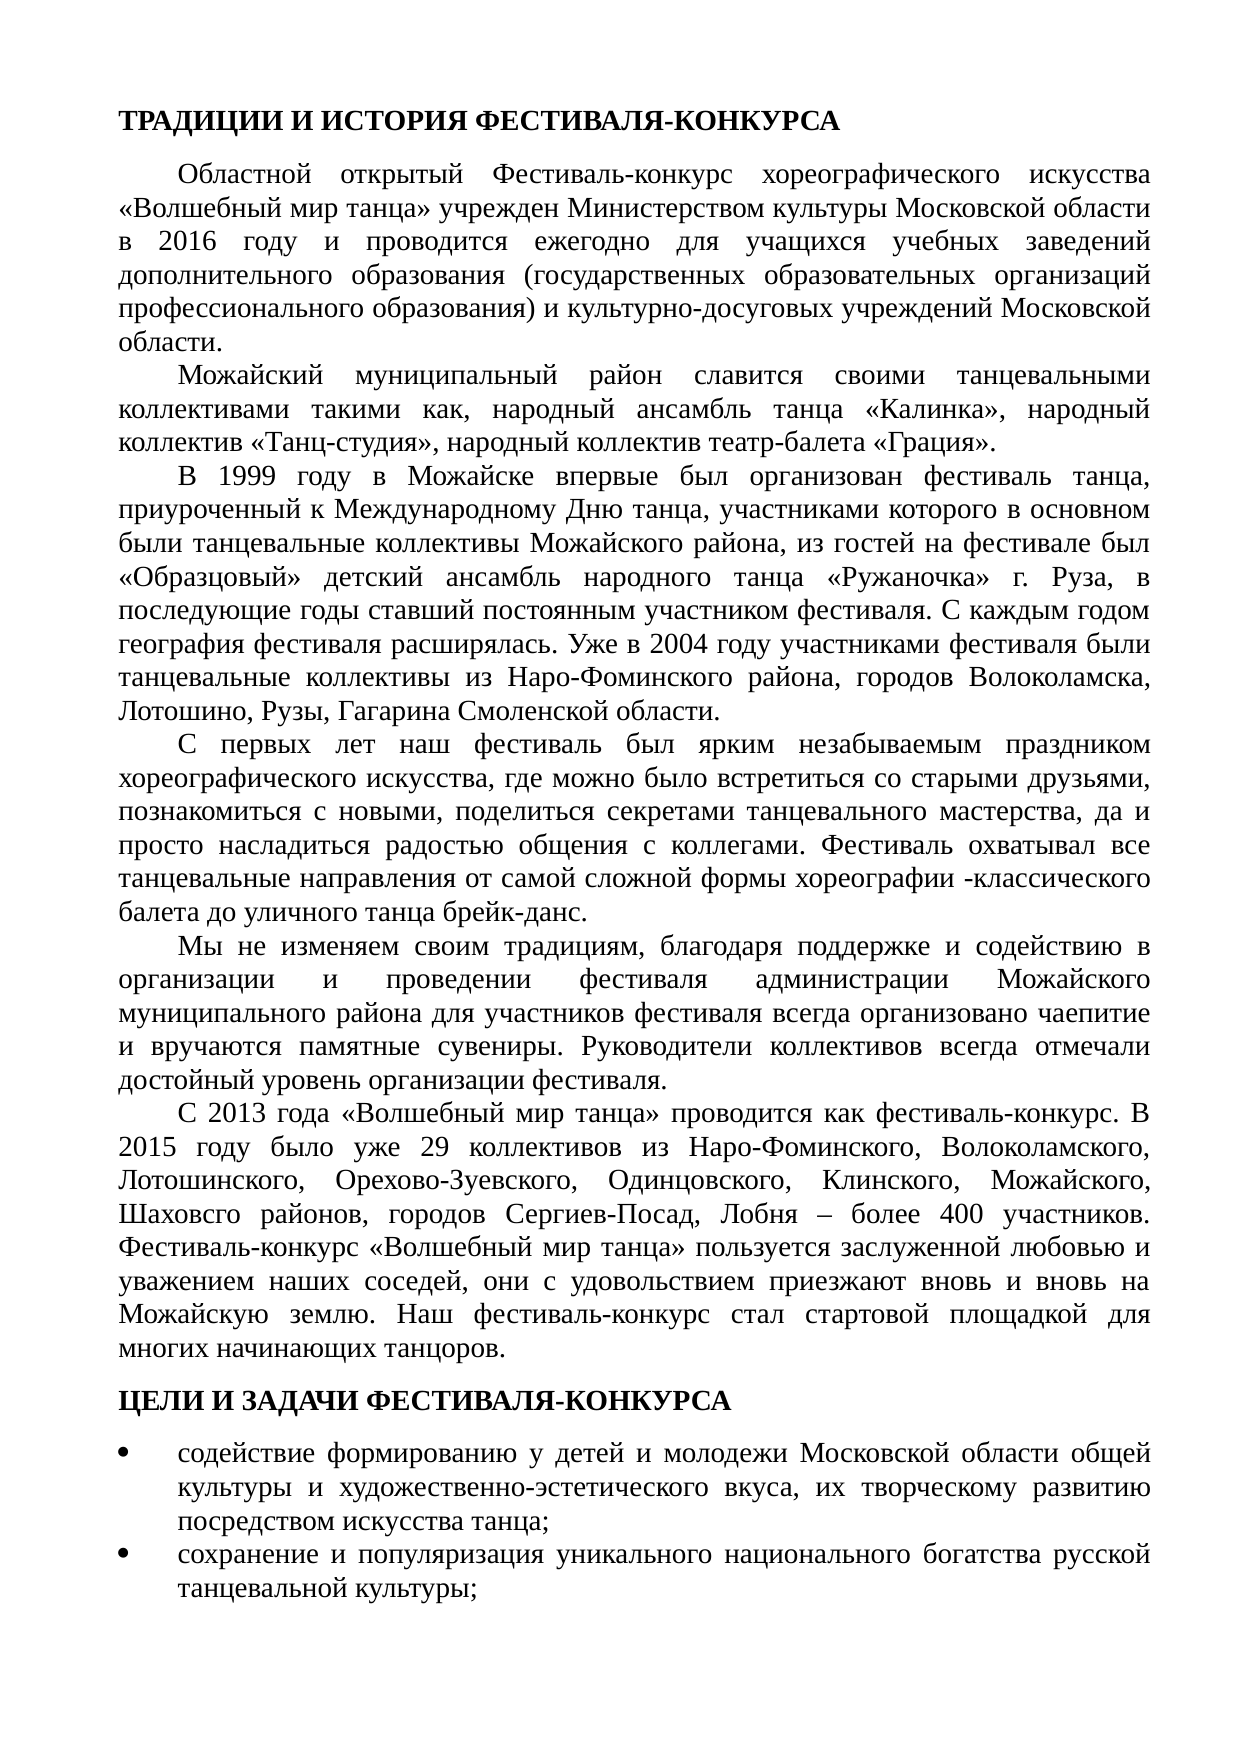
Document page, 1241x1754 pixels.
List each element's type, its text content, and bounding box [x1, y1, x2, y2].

text Можайский муниципальный район славится своими танцевальными коллективами такими как, народный ансамбль танца «Калинка», народный коллектив «Танц-студия», народный коллектив театр-балета «Грация». [118, 357, 1152, 458]
text ЦЕЛИ И ЗАДАЧИ ФЕСТИВАЛЯ-КОНКУРСА [118, 1383, 1152, 1416]
list содействие формированию у детей и молодежи Московской области общей культуры и художественно-эстетического вкуса, их творческому развитию посредством искусства танца; [118, 1436, 1152, 1536]
text В 1999 году в Можайске впервые был организован фестиваль танца, приуроченный к Международному Дню танца, участниками которого в основном были танцевальные коллективы Можайского района, из гостей на фестивале был «Образцовый» детский ансамбль народного танца «Ружаночка» г. Руза, в последующие годы ставший постоянным участником фестиваля. С каждым годом география фестиваля расширялась. Уже в 2004 году участниками фестиваля были танцевальные коллективы из Наро-Фоминского района, городов Волоколамска, Лотошино, Рузы, Гагарина Смоленской области. [118, 458, 1152, 726]
text ТРАДИЦИИ И ИСТОРИЯ ФЕСТИВАЛЯ-КОНКУРСА [118, 103, 1152, 137]
text С 2013 года «Волшебный мир танца» проводится как фестиваль-конкурс. В 2015 году было уже 29 коллективов из Наро-Фоминского, Волоколамского, Лотошинского, Орехово-Зуевского, Одинцовского, Клинского, Можайского, Шаховсго районов, городов Сергиев-Посад, Лобня – более 400 участников. Фестиваль-конкурс «Волшебный мир танца» пользуется заслуженной любовью и уважением наших соседей, они с удовольствием приезжают вновь и вновь на Можайскую землю. Наш фестиваль-конкурс стал стартовой площадкой для многих начинающих танцоров. [118, 1095, 1152, 1364]
text Мы не изменяем своим традициям, благодаря поддержке и содействию в организации и проведении фестиваля администрации Можайского муниципального района для участников фестиваля всегда организовано чаепитие и вручаются памятные сувениры. Руководители коллективов всегда отмечали достойный уровень организации фестиваля. [118, 928, 1152, 1095]
text С первых лет наш фестиваль был ярким незабываемым праздником хореографического искусства, где можно было встретиться со старыми друзьями, познакомиться с новыми, поделиться секретами танцевального мастерства, да и просто насладиться радостью общения с коллегами. Фестиваль охватывал все танцевальные направления от самой сложной формы хореографии -классического балета до уличного танца брейк-данс. [118, 726, 1152, 928]
text Областной открытый Фестиваль-конкурс хореографического искусства «Волшебный мир танца» учрежден Министерством культуры Московской области в 2016 году и проводится ежегодно для учащихся учебных заведений дополнительного образования (государственных образовательных организаций профессионального образования) и культурно-досуговых учреждений Московской области. [118, 156, 1152, 357]
list сохранение и популяризация уникального национального богатства русской танцевальной культуры; [118, 1536, 1152, 1603]
